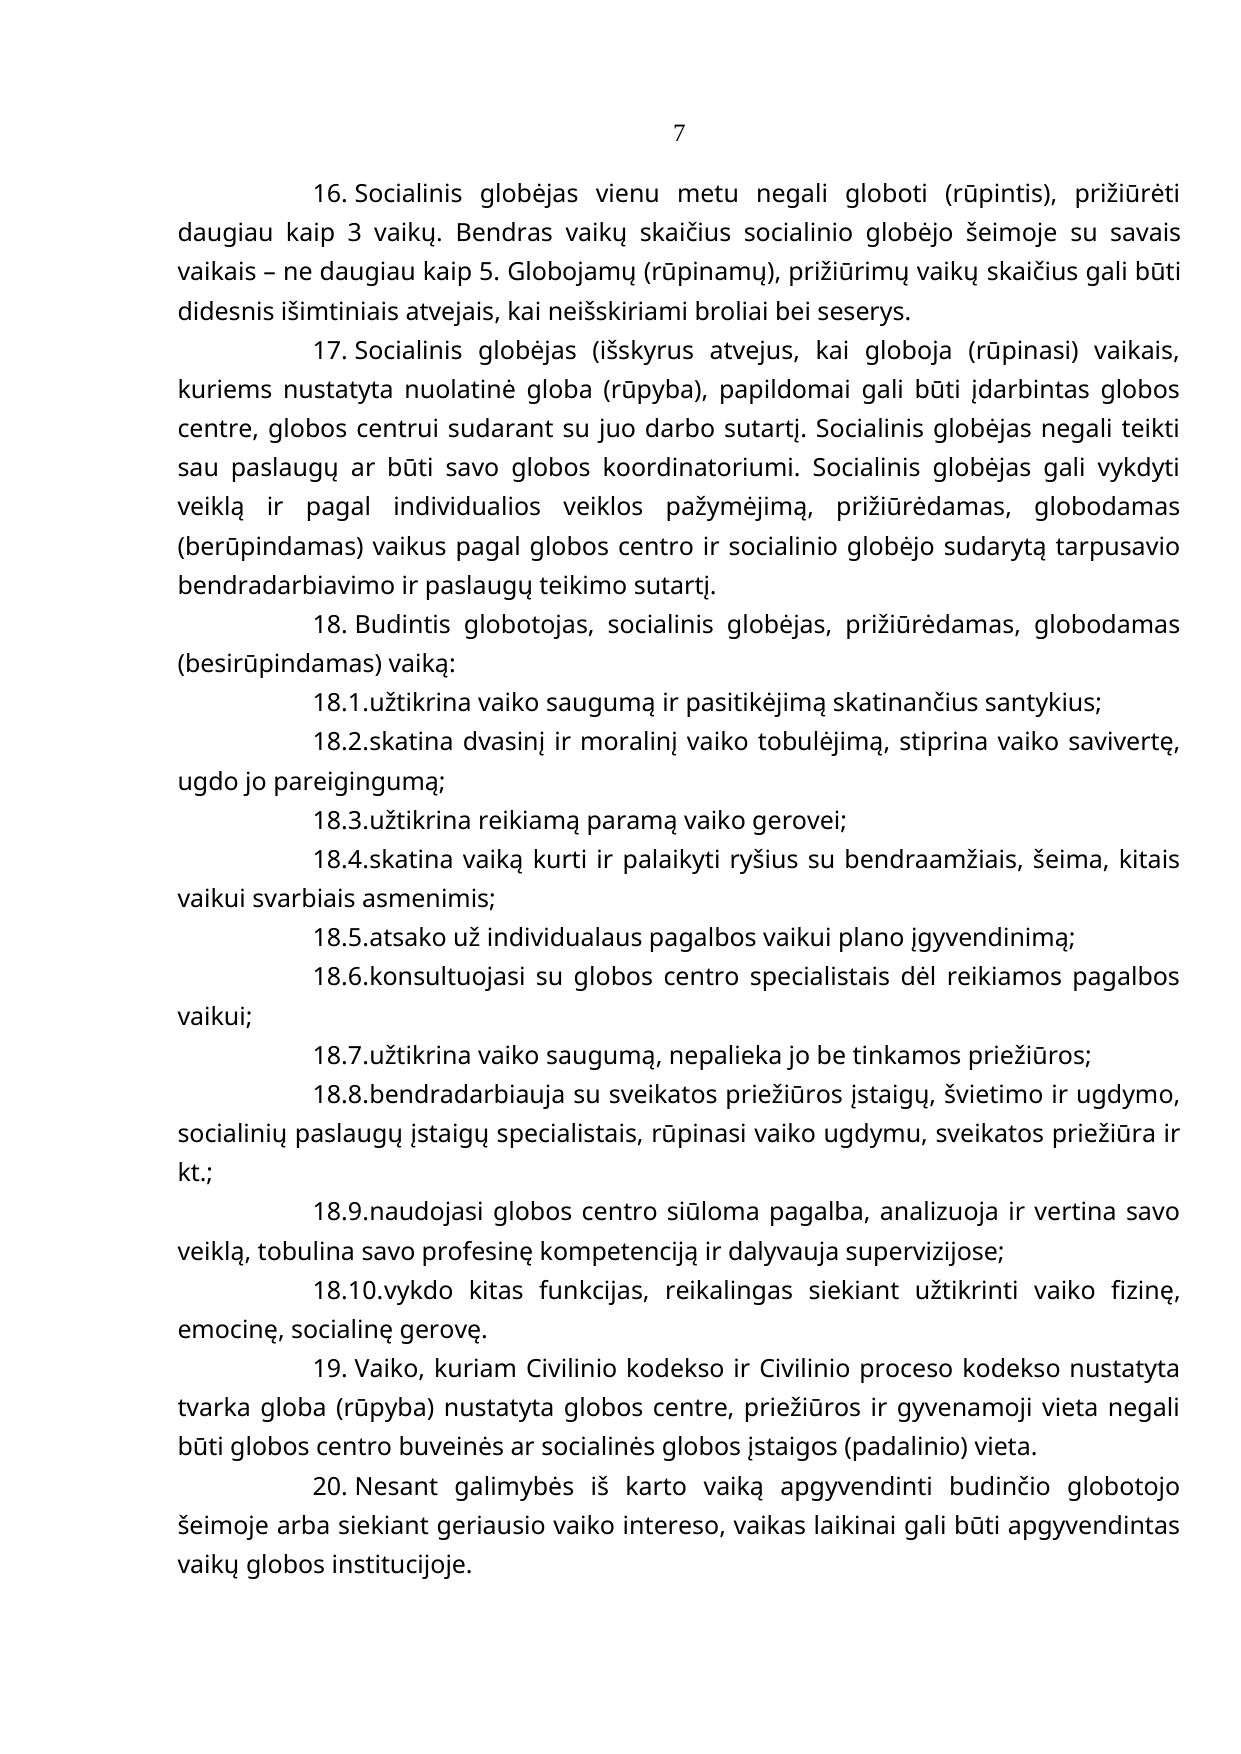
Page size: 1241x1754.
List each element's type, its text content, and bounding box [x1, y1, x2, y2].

text 18.6. konsultuojasi su globos centro specialistais dėl reikiamos pagalbos vaikui; [177, 959, 1181, 1032]
text 18.8. bendradarbiauja su sveikatos priežiūros įstaigų, švietimo ir ugdymo, socialinių paslaugų įstaigų specialistais, rūpinasi vaiko ugdymu, sveikatos priežiūra ir kt.; [177, 1076, 1181, 1189]
text 16. Socialinis globėjas vienu metu negali globoti (rūpintis), prižiūrėti daugiau kaip 3 vaikų. Bendras vaikų skaičius socialinio globėjo šeimoje su savais vaikais – ne daugiau kaip 5. Globojamų (rūpinamų), prižiūrimų vaikų skaičius gali būti didesnis išimtiniais atvejais, kai neišskiriami broliai bei seserys. [177, 176, 1181, 327]
text 18.9. naudojasi globos centro siūloma pagalba, analizuoja ir vertina savo veiklą, tobulina savo profesinę kompetenciją ir dalyvauja supervizijose; [177, 1194, 1181, 1267]
text 18.5. atsako už individualaus pagalbos vaikui plano įgyvendinimą; [177, 920, 1181, 954]
text 18. Budintis globotojas, socialinis globėjas, prižiūrėdamas, globodamas (besirūpindamas) vaiką: [177, 606, 1181, 680]
text 18.1. užtikrina vaiko saugumą ir pasitikėjimą skatinančius santykius; [177, 685, 1181, 719]
text 18.2. skatina dvasinį ir moralinį vaiko tobulėjimą, stiprina vaiko savivertę, ugdo jo pareigingumą; [177, 724, 1181, 797]
text 18.7. užtikrina vaiko saugumą, nepalieka jo be tinkamos priežiūros; [177, 1037, 1181, 1071]
text 20. Nesant galimybės iš karto vaiką apgyvendinti budinčio globotojo šeimoje arba siekiant geriausio vaiko intereso, vaikas laikinai gali būti apgyvendintas vaikų globos institucijoje. [177, 1468, 1181, 1581]
text 18.4. skatina vaiką kurti ir palaikyti ryšius su bendraamžiais, šeima, kitais vaikui svarbiais asmenimis; [177, 841, 1181, 915]
text 18.3. užtikrina reikiamą paramą vaiko gerovei; [177, 802, 1181, 836]
text 17. Socialinis globėjas (išskyrus atvejus, kai globoja (rūpinasi) vaikais, kuriems nustatyta nuolatinė globa (rūpyba), papildomai gali būti įdarbintas globos centre, globos centrui sudarant su juo darbo sutartį. Socialinis globėjas negali teikti sau paslaugų ar būti savo globos koordinatoriumi. Socialinis globėjas gali vykdyti veiklą ir pagal individualios veiklos pažymėjimą, prižiūrėdamas, globodamas (berūpindamas) vaikus pagal globos centro ir socialinio globėjo sudarytą tarpusavio bendradarbiavimo ir paslaugų teikimo sutartį. [177, 332, 1181, 601]
text 18.10. vykdo kitas funkcijas, reikalingas siekiant užtikrinti vaiko fizinę, emocinę, socialinę gerovę. [177, 1272, 1181, 1346]
text 19. Vaiko, kuriam Civilinio kodekso ir Civilinio proceso kodekso nustatyta tvarka globa (rūpyba) nustatyta globos centre, priežiūros ir gyvenamoji vieta negali būti globos centro buveinės ar socialinės globos įstaigos (padalinio) vieta. [177, 1351, 1181, 1463]
